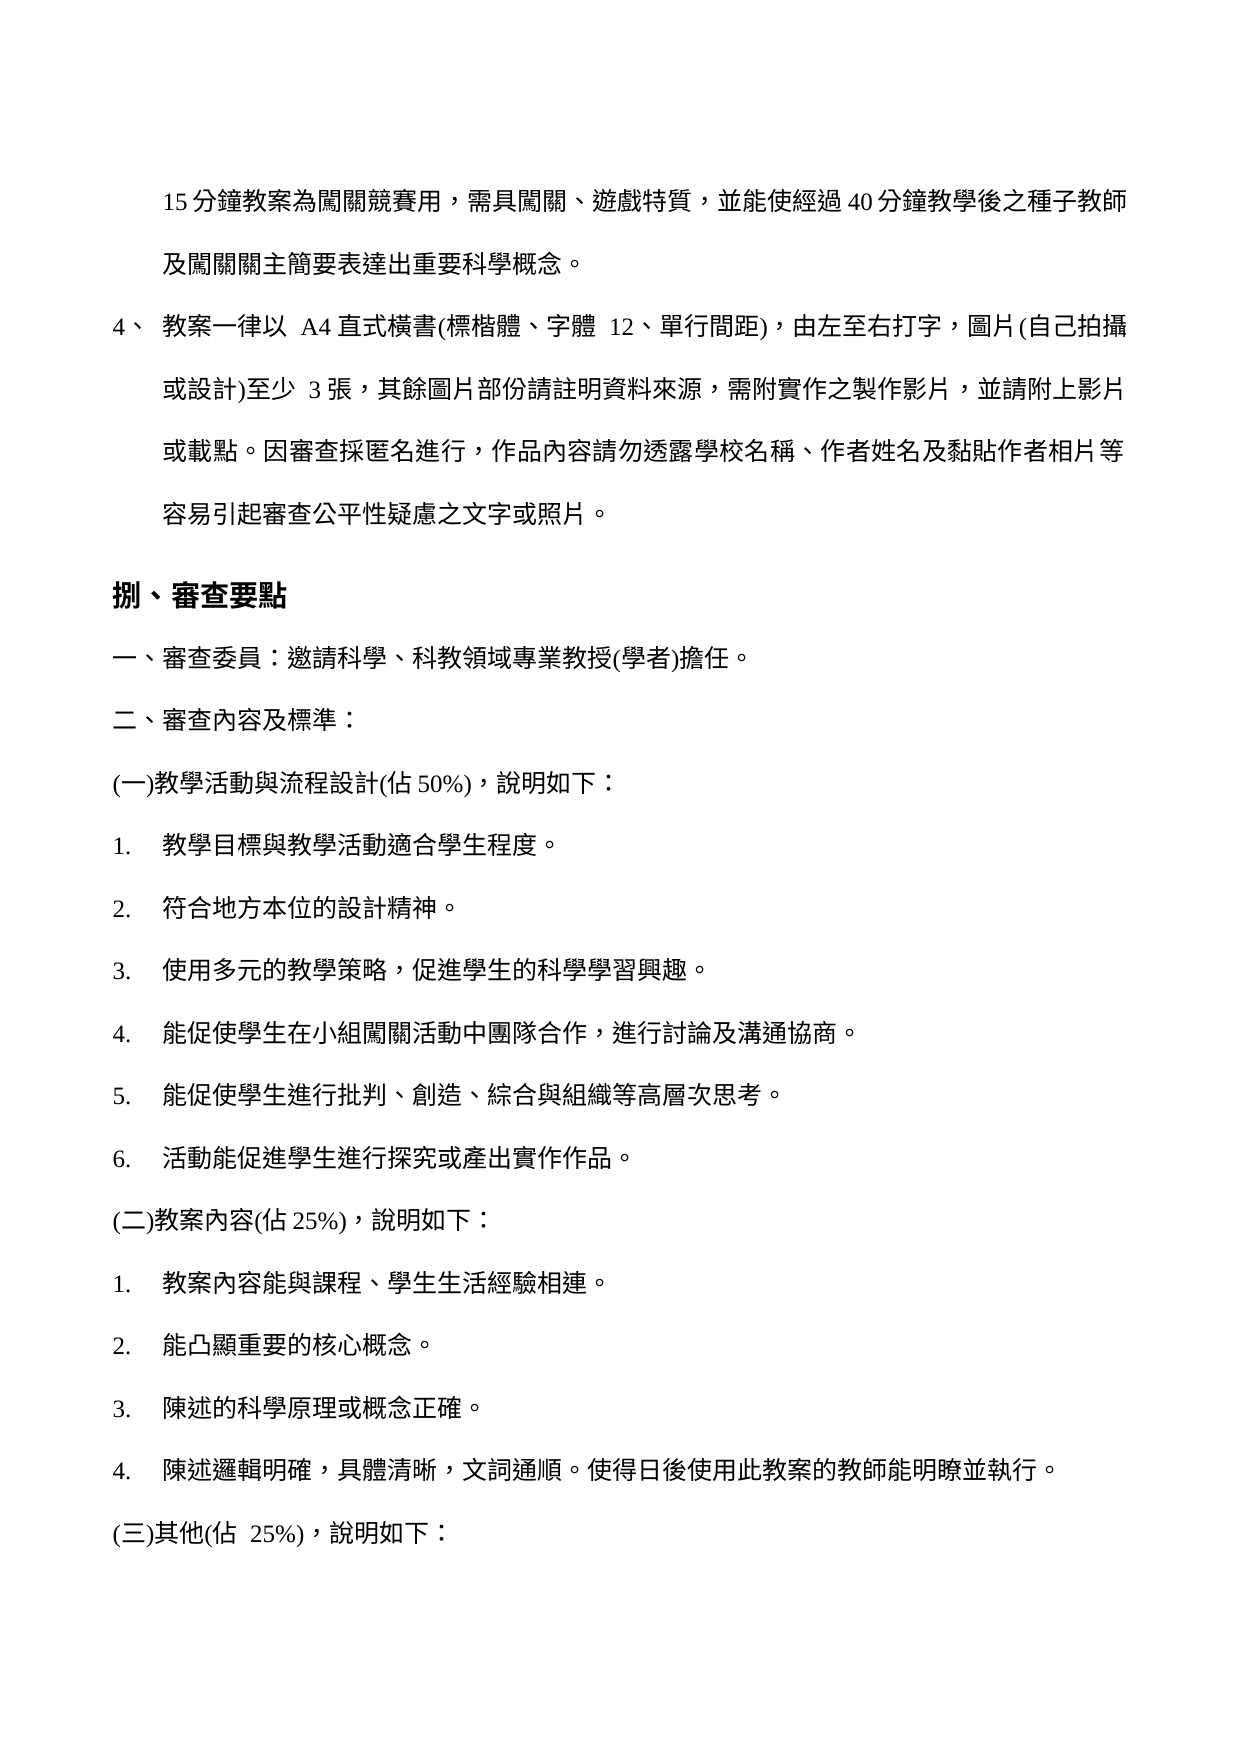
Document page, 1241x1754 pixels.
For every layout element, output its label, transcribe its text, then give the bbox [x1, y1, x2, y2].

list 能促使學生在小組闖關活動中團隊合作，進行討論及溝通協商。 [112, 989, 1128, 1052]
list 陳述邏輯明確，具體清晰，文詞通順。使得日後使用此教案的教師能明瞭並執行。 [112, 1427, 1128, 1489]
list 教案內容能與課程、學生生活經驗相連。 [112, 1239, 1128, 1302]
list 能促使學生進行批判、創造、綜合與組織等高層次思考。 [112, 1052, 1128, 1114]
list 活動能促進學生進行探究或產出實作作品。 [112, 1114, 1128, 1177]
text (二)教案內容(佔25%)，說明如下： [112, 1177, 1128, 1239]
text 15分鐘教案為闖關競賽用，需具闖關、遊戲特質，並能使經過40分鐘教學後之種子教師及闖關關主簡要表達出重要科學概念。 [162, 158, 1128, 283]
list 能凸顯重要的核心概念。 [112, 1302, 1128, 1364]
text (三)其他(佔 25%)，說明如下： [112, 1489, 1128, 1552]
list 陳述的科學原理或概念正確。 [112, 1364, 1128, 1427]
list 教學目標與教學活動適合學生程度。 [112, 802, 1128, 864]
text 一、審查委員：邀請科學、科教領域專業教授(學者)擔任。 [112, 614, 1128, 677]
list 符合地方本位的設計精神。 [112, 864, 1128, 927]
text (一)教學活動與流程設計(佔50%)，說明如下： [112, 739, 1128, 802]
text 捌、審查要點 [112, 552, 1128, 614]
list 使用多元的教學策略，促進學生的科學學習興趣。 [112, 927, 1128, 989]
text 二、審查內容及標準： [112, 677, 1128, 739]
list 教案一律以 A4 直式橫書(標楷體、字體 12、單行間距)，由左至右打字，圖片(自己拍攝或設計)至少 3 張，其餘圖片部份請註明資料來源，需附實作之製作影片，並請附上影片或載點。因審查採匿名進行，作品內容請勿透露學校名稱、作者姓名及黏貼作者相片等容易引起審查公平性疑慮之文字或照片。 [112, 283, 1128, 533]
